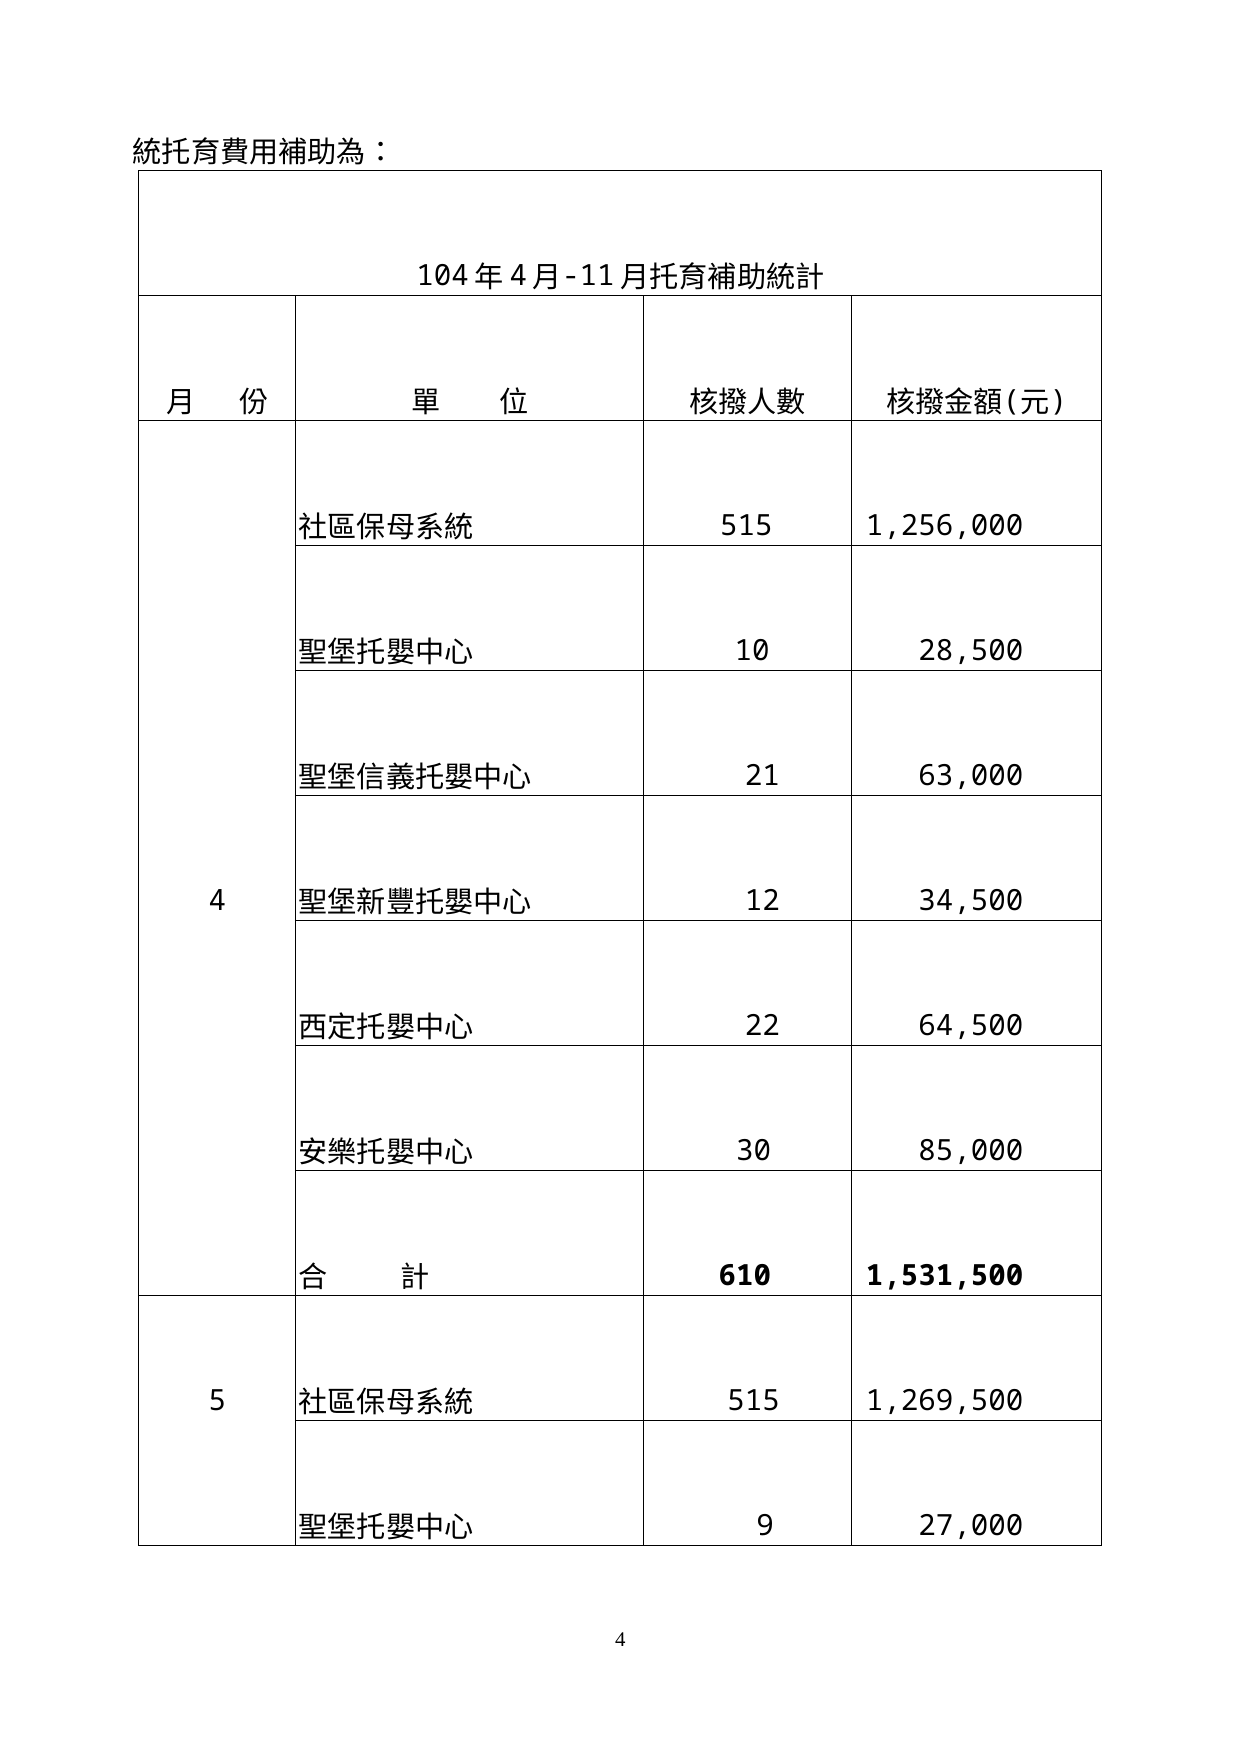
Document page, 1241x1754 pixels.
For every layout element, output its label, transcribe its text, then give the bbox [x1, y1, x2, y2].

table_cell 1,256,000 [852, 421, 1101, 545]
table_cell 聖堡新豐托嬰中心 [296, 796, 643, 920]
table_cell 85,000 [852, 1046, 1101, 1170]
table_cell 12 [644, 796, 851, 920]
table_cell 西定托嬰中心 [296, 921, 643, 1045]
table_cell 27,000 [852, 1421, 1101, 1545]
table_cell 月 份 [139, 296, 295, 420]
table_cell 64,500 [852, 921, 1101, 1045]
table_cell 1,269,500 [852, 1296, 1101, 1420]
table_cell 5 [139, 1296, 295, 1545]
table_cell 9 [644, 1421, 851, 1545]
table_cell 28,500 [852, 546, 1101, 670]
table_cell 515 [644, 1296, 851, 1420]
table_cell 515 [644, 421, 851, 545]
table_cell 合 計 [296, 1171, 643, 1295]
table_cell 610 [644, 1171, 851, 1295]
table_cell 聖堡托嬰中心 [296, 546, 643, 670]
table_cell 核撥金額(元) [852, 296, 1101, 420]
table_cell 社區保母系統 [296, 1296, 643, 1420]
table_header 104年4月-11月托育補助統計 [139, 171, 1101, 295]
table_cell 聖堡信義托嬰中心 [296, 671, 643, 795]
table_cell 21 [644, 671, 851, 795]
table_cell 63,000 [852, 671, 1101, 795]
table_cell 社區保母系統 [296, 421, 643, 545]
table_cell 1,531,500 [852, 1171, 1101, 1295]
table_cell 單 位 [296, 296, 643, 420]
table_cell 4 [139, 421, 295, 1295]
table_cell 34,500 [852, 796, 1101, 920]
table_cell 10 [644, 546, 851, 670]
table_cell 核撥人數 [644, 296, 851, 420]
text 統托育費用補助為： [89, 108, 1152, 170]
table_cell 30 [644, 1046, 851, 1170]
table_cell 聖堡托嬰中心 [296, 1421, 643, 1545]
table_cell 22 [644, 921, 851, 1045]
table_cell 安樂托嬰中心 [296, 1046, 643, 1170]
